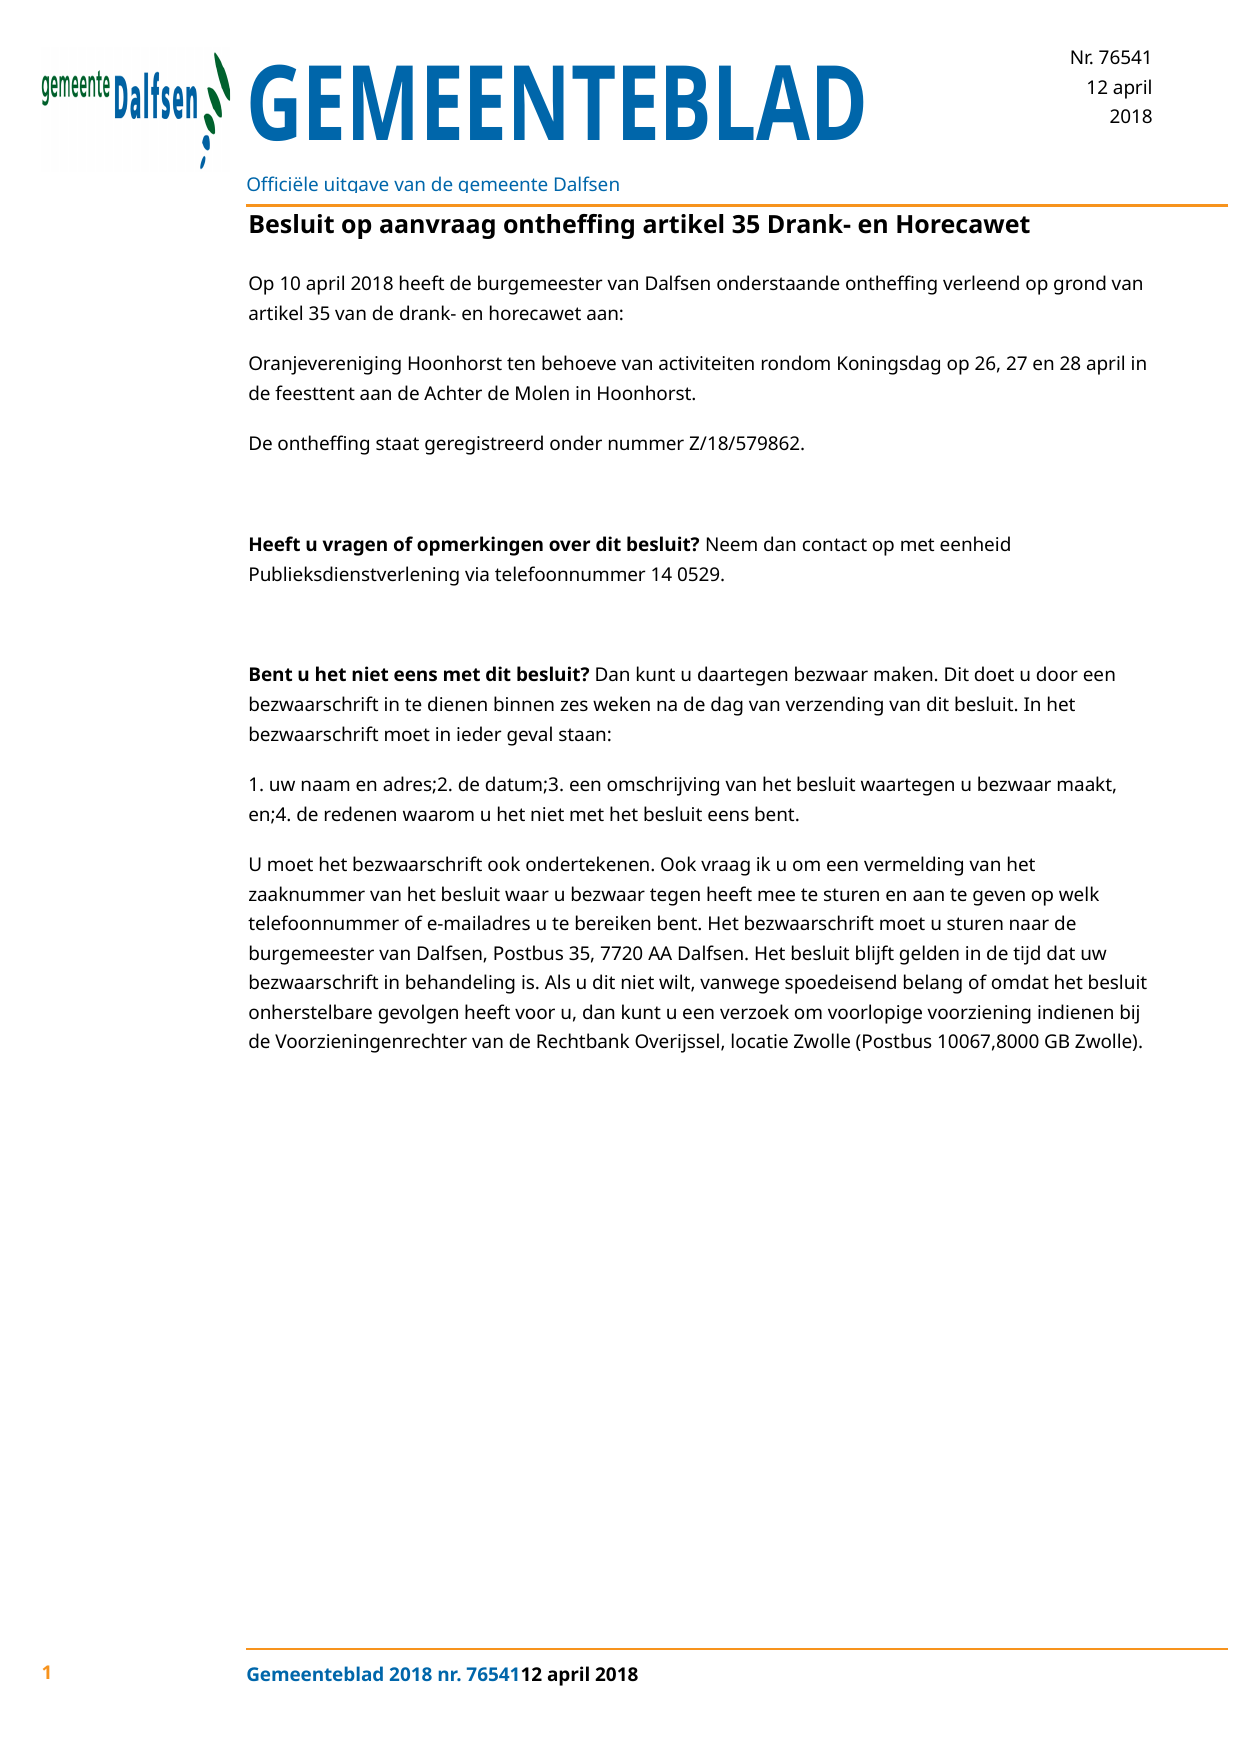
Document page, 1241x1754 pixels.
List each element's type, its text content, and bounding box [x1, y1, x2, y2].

text Besluit op aanvraag ontheffing artikel 35 Drank- en Horecawet [248, 207, 1152, 241]
picture [41, 47, 231, 172]
text Bent u het niet eens met dit besluit? Dan kunt u daartegen bezwaar maken. Dit doet u door een bezwaarschrift in te dienen binnen zes weken na de dag van verzending van dit besluit. In het bezwaarschrift moet in ieder geval staan: [248, 662, 1152, 746]
text Oranjevereniging Hoonhorst ten behoeve van activiteiten rondom Koningsdag op 26, 27 en 28 april in de feesttent aan de Achter de Molen in Hoonhorst. [248, 350, 1152, 406]
text Heeft u vragen of opmerkingen over dit besluit? Neem dan contact op met eenheid Publieksdienstverlening via telefoonnummer 14 0529. [248, 531, 1152, 586]
text De ontheffing staat geregistreerd onder nummer Z/18/579862. [248, 430, 1152, 456]
text Op 10 april 2018 heeft de burgemeester van Dalfsen onderstaande ontheffing verleend op grond van artikel 35 van de drank- en horecawet aan: [248, 270, 1152, 326]
text U moet het bezwaarschrift ook ondertekenen. Ook vraag ik u om een vermelding van het zaaknummer van het besluit waar u bezwaar tegen heeft mee te sturen en aan te geven op welk telefoonnummer of e-mailadres u te bereiken bent. Het bezwaarschrift moet u sturen naar de burgemeester van Dalfsen, Postbus 35, 7720 AA Dalfsen. Het besluit blijft gelden in de tijd dat uw bezwaarschrift in behandeling is. Als u dit niet wilt, vanwege spoedeisend belang of omdat het besluit onherstelbare gevolgen heeft voor u, dan kunt u een verzoek om voorlopige voorziening indienen bij de Voorzieningenrechter van de Rechtbank Overijssel, locatie Zwolle (Postbus 10067,8000 GB Zwolle). [248, 851, 1152, 1054]
text 1. uw naam en adres;2. de datum;3. een omschrijving van het besluit waartegen u bezwaar maakt, en;4. de redenen waarom u het niet met het besluit eens bent. [248, 771, 1152, 826]
